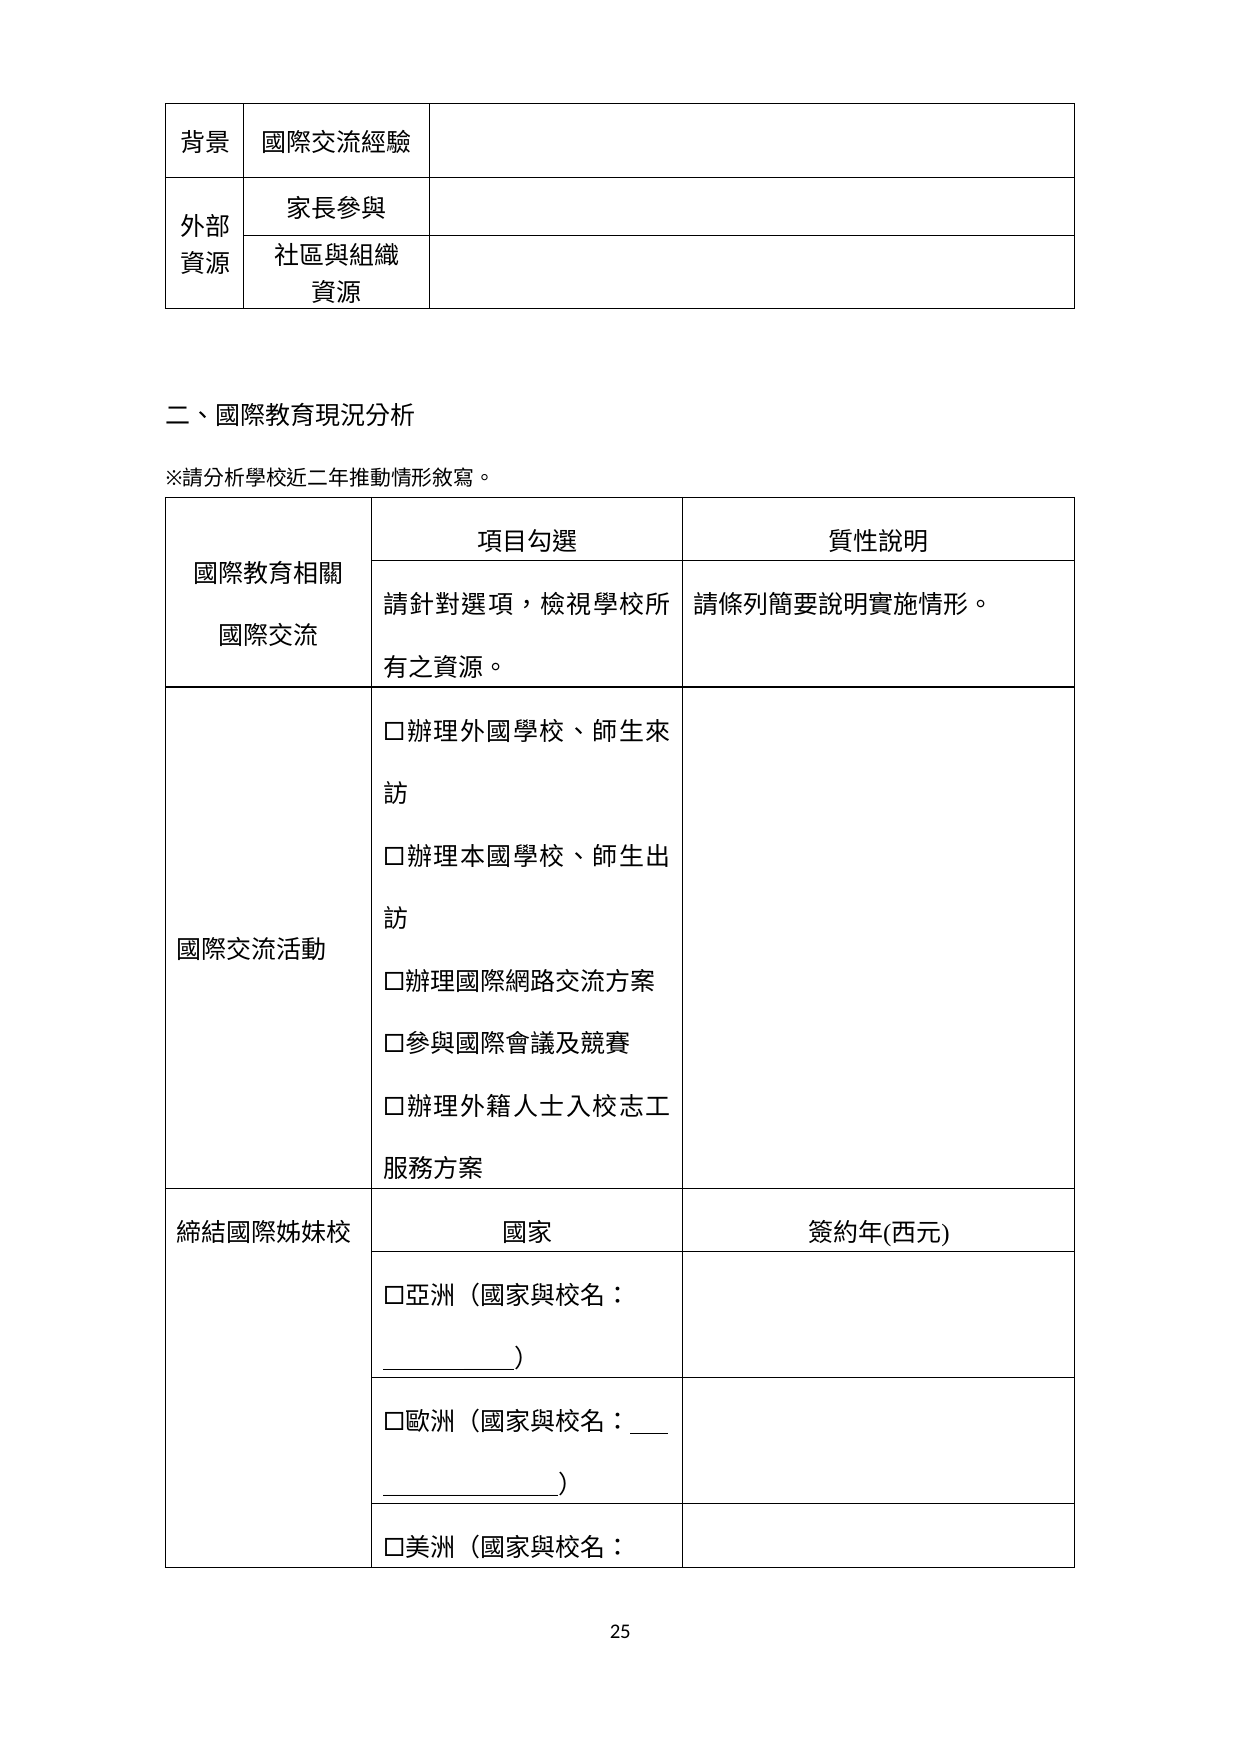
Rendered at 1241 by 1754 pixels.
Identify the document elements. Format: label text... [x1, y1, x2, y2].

text ※請分析學校近二年推動情形敘寫。 [165, 434, 1075, 497]
table_cell 請針對選項，檢視學校所有之資源。 [372, 561, 682, 686]
table_cell 締結國際姊妹校 [166, 1189, 371, 1567]
table_cell 辦理外國學校、師生來訪 辦理本國學校、師生出訪 辦理國際網路交流方案 參與國際會議及競賽 辦理外籍人士入校志工服務方案 [372, 688, 682, 1187]
table_header 項目勾選 [372, 498, 682, 560]
table_cell 國家 [372, 1189, 682, 1251]
text 二、國際教育現況分析 [165, 372, 1075, 434]
table_cell 請條列簡要說明實施情形。 [683, 561, 1074, 686]
table_cell [683, 1504, 1074, 1567]
table_cell 國際交流活動 [166, 688, 371, 1187]
table_cell [683, 688, 1074, 1187]
table_header 國際教育相關 國際交流 [166, 498, 371, 686]
table_cell 國際交流經驗 [244, 104, 429, 177]
table_cell 家長參與 [244, 178, 429, 235]
table_cell [683, 1252, 1074, 1377]
table_cell 歐洲（國家與校名： ＿＿＿＿＿＿＿） [372, 1378, 682, 1503]
table_cell 簽約年(西元) [683, 1189, 1074, 1251]
table_cell [430, 236, 1074, 308]
table_cell 背景 [166, 104, 243, 177]
table_cell [430, 178, 1074, 235]
table_header 質性說明 [683, 498, 1074, 560]
table_cell [683, 1378, 1074, 1503]
table_cell 亞洲（國家與校名： ＿＿） [372, 1252, 682, 1377]
table_cell 美洲（國家與校名： [372, 1504, 682, 1567]
table_cell 社區與組織 資源 [244, 236, 429, 308]
table_cell 外部 資源 [166, 178, 243, 308]
table_cell [430, 104, 1074, 177]
